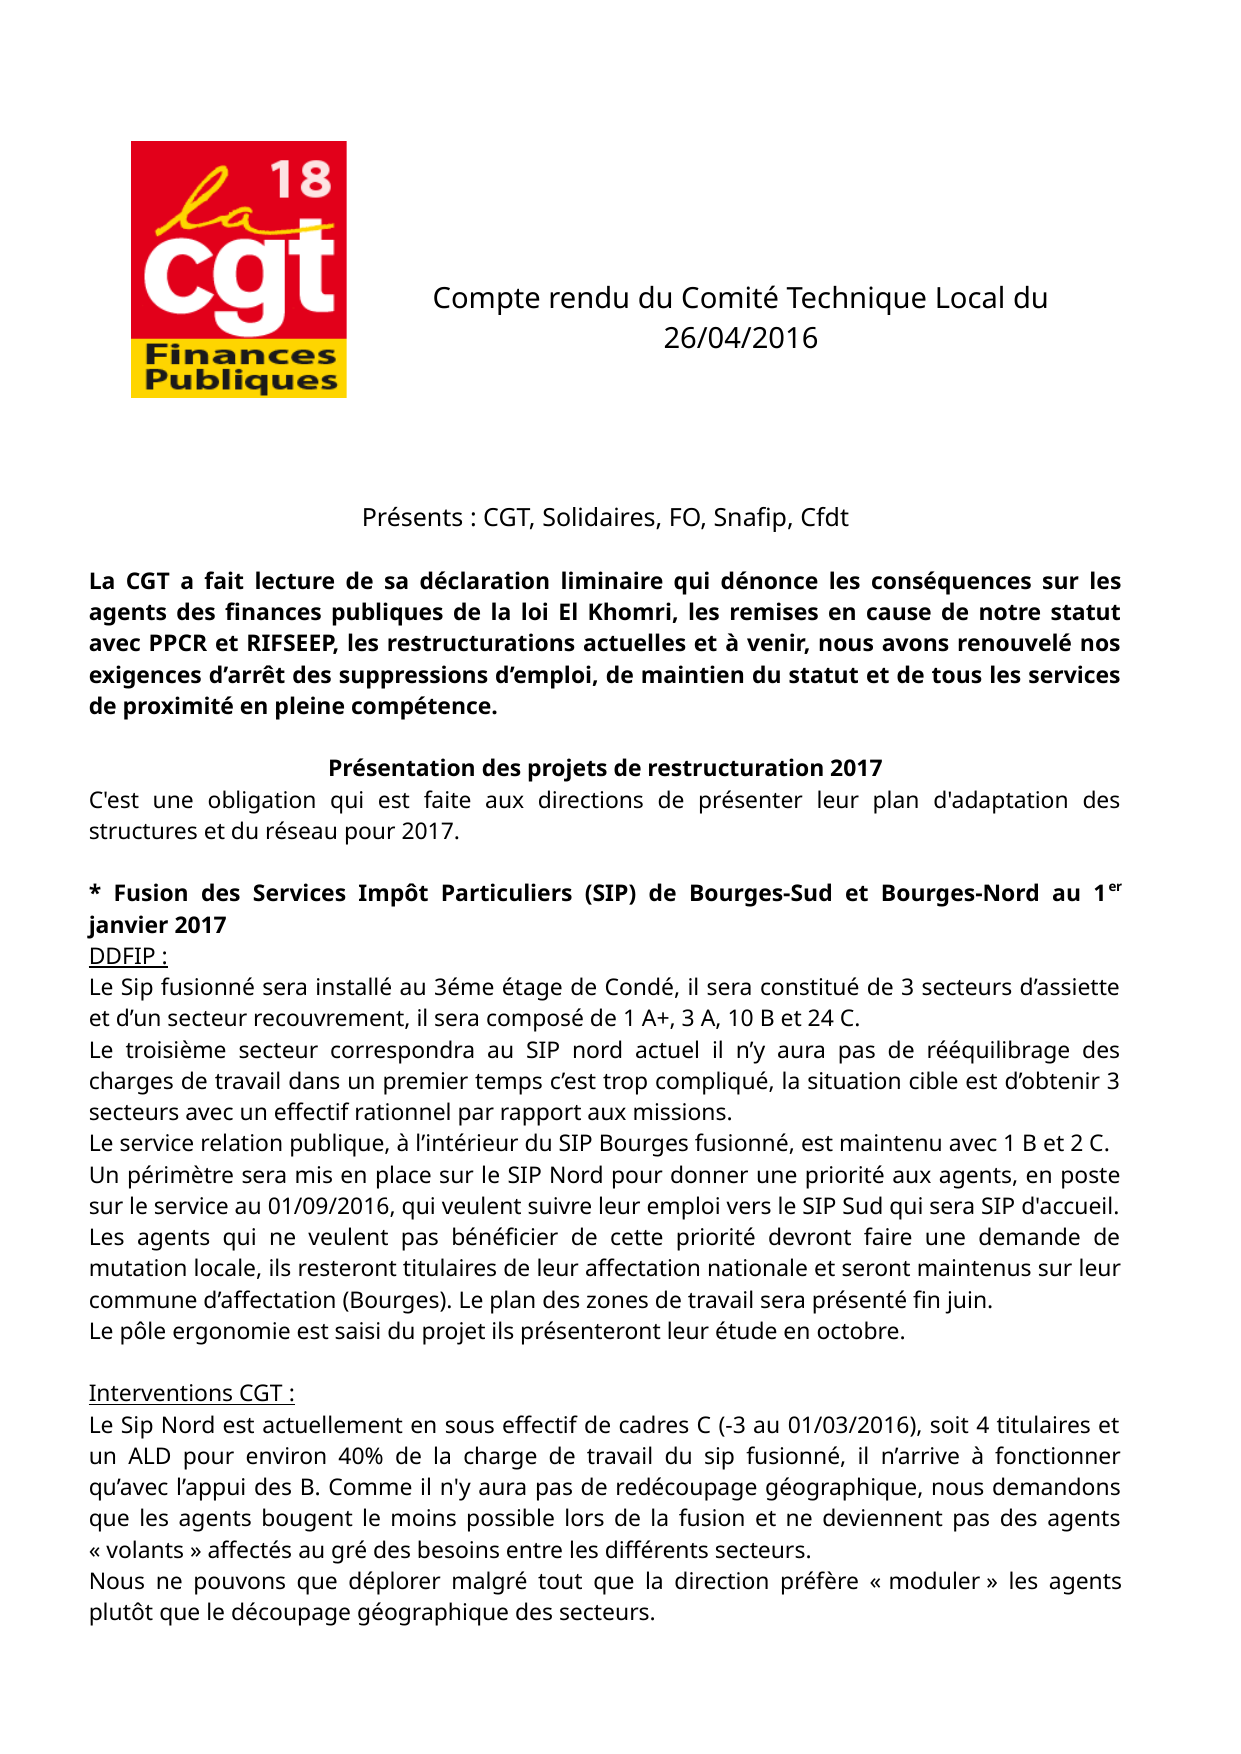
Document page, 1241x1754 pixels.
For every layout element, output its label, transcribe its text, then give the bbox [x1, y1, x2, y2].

text Un périmètre sera mis en place sur le SIP Nord pour donner une priorité aux agents, en poste sur le service au 01/09/2016, qui veulent suivre leur emploi vers le SIP Sud qui sera SIP d'accueil. [88, 1158, 1122, 1221]
text Les agents qui ne veulent pas bénéficier de cette priorité devront faire une demande de mutation locale, ils resteront titulaires de leur affectation nationale et seront maintenus sur leur commune d’affectation (Bourges). Le plan des zones de travail sera présenté fin juin. [88, 1221, 1122, 1315]
table_header [119, 148, 359, 471]
text Le pôle ergonomie est saisi du projet ils présenteront leur étude en octobre. [88, 1315, 1122, 1346]
text Interventions CGT : [88, 1377, 1122, 1408]
text * Fusion des Services Impôt Particuliers (SIP) de Bourges-Sud et Bourges-Nord au 1er janvier 2017 [88, 877, 1122, 940]
text DDFIP : [88, 940, 1122, 971]
text Le troisième secteur correspondra au SIP nord actuel il n’y aura pas de rééquilibrage des charges de travail dans un premier temps c’est trop compliqué, la situation cible est d’obtenir 3 secteurs avec un effectif rationnel par rapport aux missions. [88, 1033, 1122, 1127]
table_header Compte rendu du Comité Technique Local du 26/04/2016 [360, 148, 1123, 471]
text Nous ne pouvons que déplorer malgré tout que la direction préfère « moduler » les agents plutôt que le découpage géographique des secteurs. [88, 1565, 1122, 1627]
picture [131, 141, 347, 398]
text C'est une obligation qui est faite aux directions de présenter leur plan d'adaptation des structures et du réseau pour 2017. [88, 783, 1122, 846]
text La CGT a fait lecture de sa déclaration liminaire qui dénonce les conséquences sur les agents des finances publiques de la loi El Khomri, les remises en cause de notre statut avec PPCR et RIFSEEP, les restructurations actuelles et à venir, nous avons renouvelé nos exigences d’arrêt des suppressions d’emploi, de maintien du statut et de tous les services de proximité en pleine compétence. [88, 565, 1122, 721]
text Le service relation publique, à l’intérieur du SIP Bourges fusionné, est maintenu avec 1 B et 2 C. [88, 1127, 1122, 1158]
text Le Sip fusionné sera installé au 3éme étage de Condé, il sera constitué de 3 secteurs d’assiette et d’un secteur recouvrement, il sera composé de 1 A+, 3 A, 10 B et 24 C. [88, 971, 1122, 1033]
text Présentation des projets de restructuration 2017 [88, 752, 1122, 783]
text Le Sip Nord est actuellement en sous effectif de cadres C (-3 au 01/03/2016), soit 4 titulaires et un ALD pour environ 40% de la charge de travail du sip fusionné, il n’arrive à fonctionner qu’avec l’appui des B. Comme il n'y aura pas de redécoupage géographique, nous demandons que les agents bougent le moins possible lors de la fusion et ne deviennent pas des agents « volants » affectés au gré des besoins entre les différents secteurs. [88, 1408, 1122, 1565]
text Présents : CGT, Solidaires, FO, Snafip, Cfdt [88, 499, 1122, 533]
